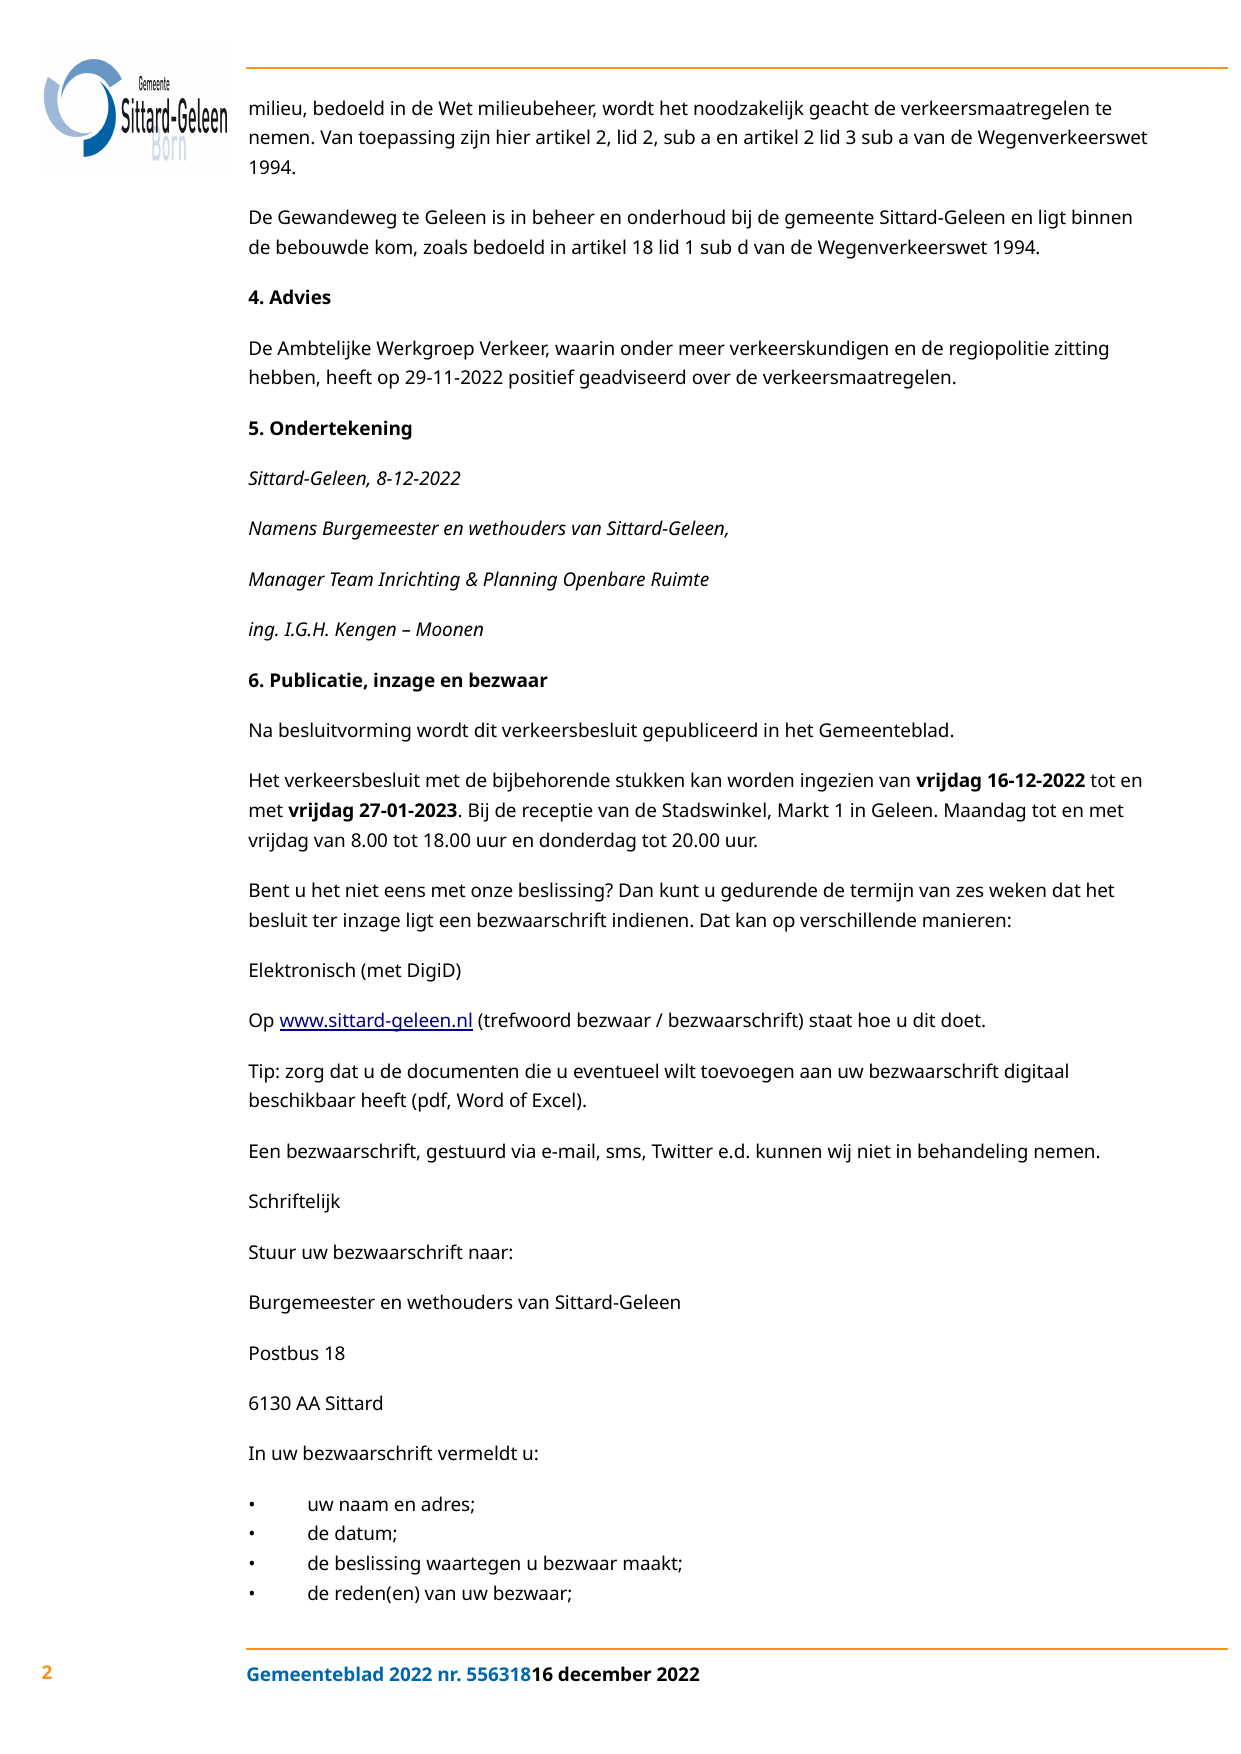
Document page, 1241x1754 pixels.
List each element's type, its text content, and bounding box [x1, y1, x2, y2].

text Op www.sittard-geleen.nl (trefwoord bezwaar / bezwaarschrift) staat hoe u dit doet. [248, 1008, 1152, 1033]
text De Gewandeweg te Geleen is in beheer en onderhoud bij de gemeente Sittard-Geleen en ligt binnen de bebouwde kom, zoals bedoeld in artikel 18 lid 1 sub d van de Wegenverkeerswet 1994. [248, 204, 1152, 260]
text Tip: zorg dat u de documenten die u eventueel wilt toevoegen aan uw bezwaarschrift digitaal beschikbaar heeft (pdf, Word of Excel). [248, 1058, 1152, 1113]
text Elektronisch (met DigiD) [248, 957, 1152, 983]
text Sittard-Geleen, 8-12-2022 [248, 465, 1152, 491]
text Stuur uw bezwaarschrift naar: [248, 1239, 1152, 1265]
text 6130 AA Sittard [248, 1390, 1152, 1416]
list de datum; [248, 1521, 1152, 1546]
text Manager Team Inrichting & Planning Openbare Ruimte [248, 566, 1152, 592]
text In uw bezwaarschrift vermeldt u: [248, 1441, 1152, 1466]
text ing. I.G.H. Kengen – Moonen [248, 616, 1152, 642]
text 4. Advies [248, 284, 1152, 310]
text 6. Publicatie, inzage en bezwaar [248, 667, 1152, 693]
text Burgemeester en wethouders van Sittard-Geleen [248, 1289, 1152, 1315]
text milieu, bedoeld in de Wet milieubeheer, wordt het noodzakelijk geacht de verkeersmaatregelen te nemen. Van toepassing zijn hier artikel 2, lid 2, sub a en artikel 2 lid 3 sub a van de Wegenverkeerswet 1994. [248, 95, 1152, 180]
text Namens Burgemeester en wethouders van Sittard-Geleen, [248, 516, 1152, 541]
text De Ambtelijke Werkgroep Verkeer, waarin onder meer verkeerskundigen en de regiopolitie zitting hebben, heeft op 29-11-2022 positief geadviseerd over de verkeersmaatregelen. [248, 335, 1152, 390]
text Het verkeersbesluit met de bijbehorende stukken kan worden ingezien van vrijdag 16-12-2022 tot en met vrijdag 27-01-2023. Bij de receptie van de Stadswinkel, Markt 1 in Geleen. Maandag tot en met vrijdag van 8.00 tot 18.00 uur en donderdag tot 20.00 uur. [248, 768, 1152, 853]
text Een bezwaarschrift, gestuurd via e-mail, sms, Twitter e.d. kunnen wij niet in behandeling nemen. [248, 1138, 1152, 1164]
list uw naam en adres; [248, 1491, 1152, 1517]
picture [41, 47, 231, 172]
text 5. Ondertekening [248, 415, 1152, 441]
text Schriftelijk [248, 1188, 1152, 1214]
text Bent u het niet eens met onze beslissing? Dan kunt u gedurende de termijn van zes weken dat het besluit ter inzage ligt een bezwaarschrift indienen. Dat kan op verschillende manieren: [248, 877, 1152, 933]
list de reden(en) van uw bezwaar; [248, 1580, 1152, 1606]
list de beslissing waartegen u bezwaar maakt; [248, 1550, 1152, 1576]
text Postbus 18 [248, 1340, 1152, 1366]
text Na besluitvorming wordt dit verkeersbesluit gepubliceerd in het Gemeenteblad. [248, 717, 1152, 743]
